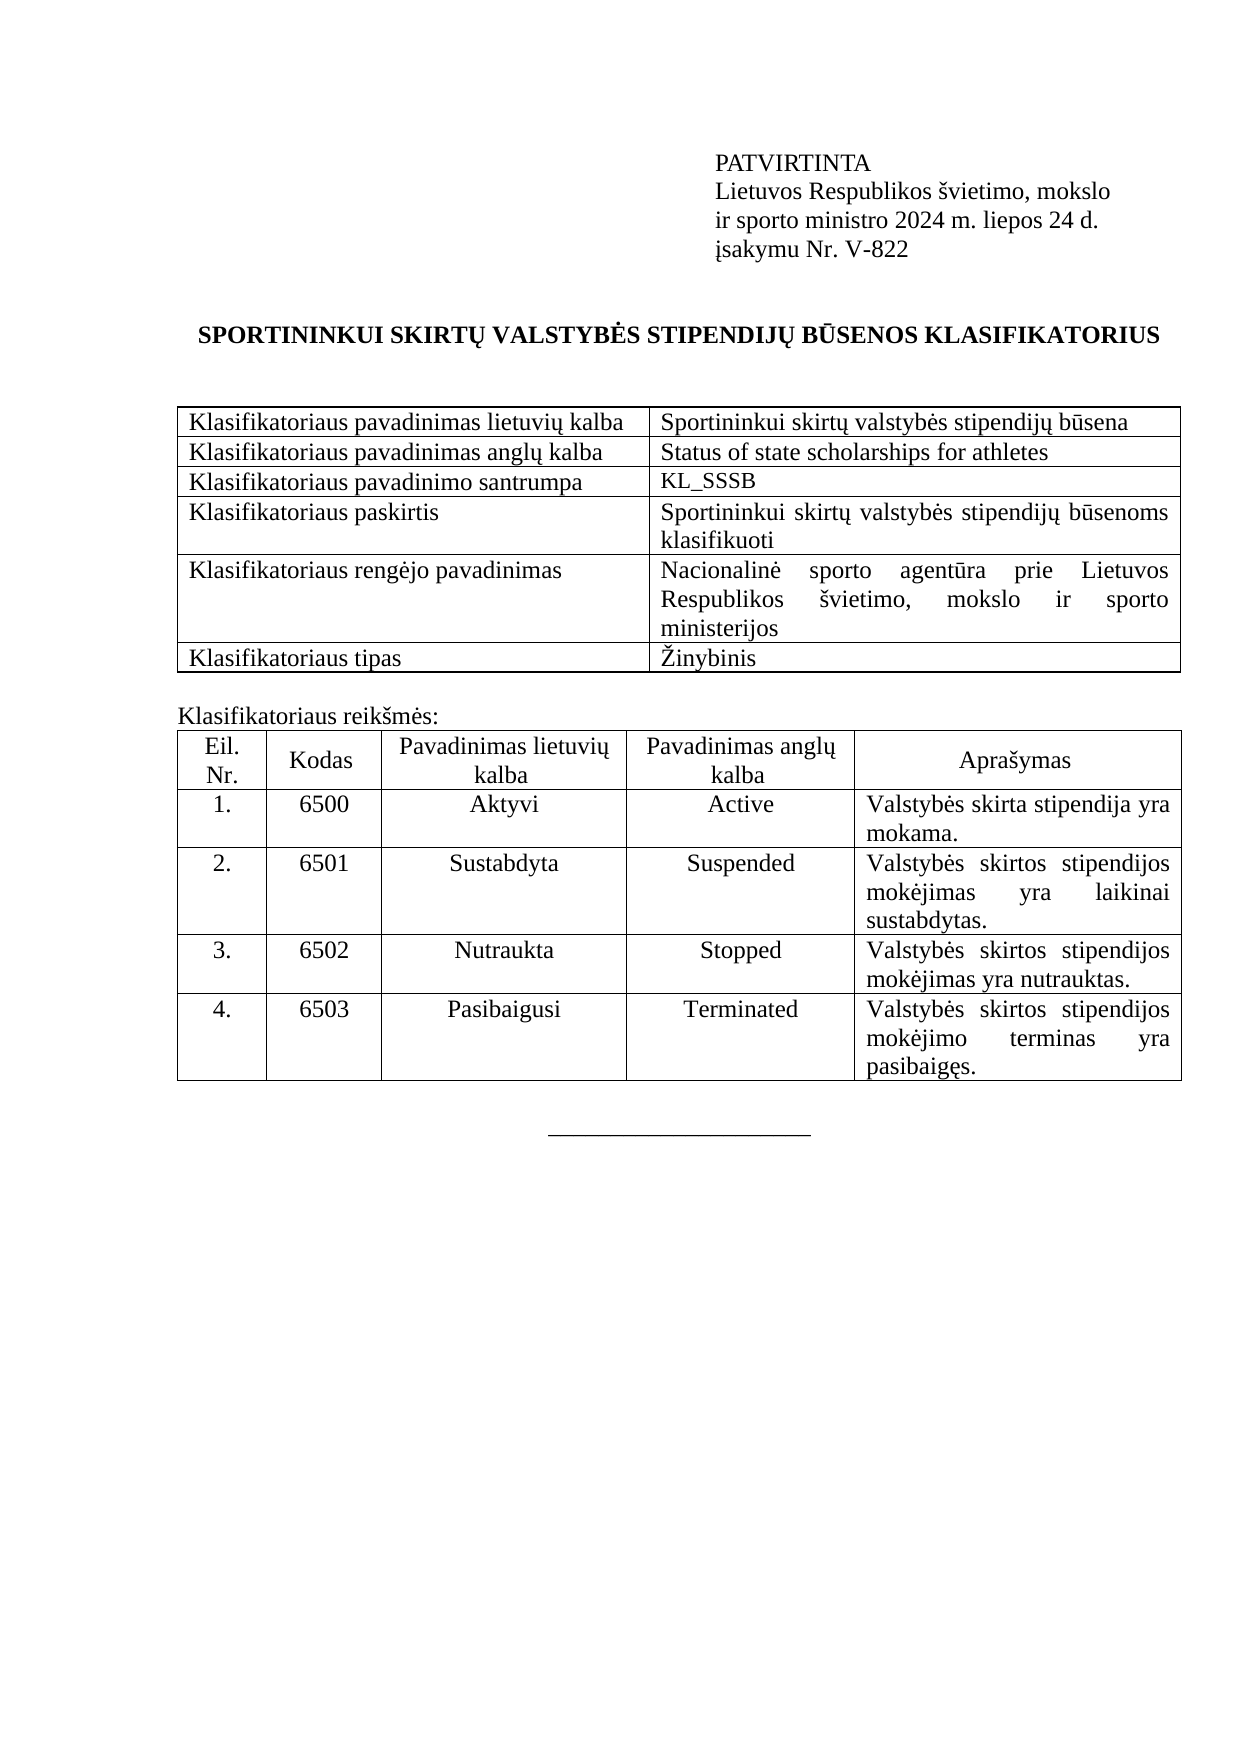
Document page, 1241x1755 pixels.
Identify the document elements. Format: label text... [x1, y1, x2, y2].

table_cell Klasifikatoriaus paskirtis [178, 497, 649, 554]
text Lietuvos Respublikos švietimo, mokslo [177, 176, 1181, 205]
table_cell 6502 [267, 935, 381, 993]
table_header Aprašymas [855, 731, 1181, 788]
table_cell Sportininkui skirtų valstybės stipendijų būsenoms klasifikuoti [650, 497, 1180, 554]
table_cell Valstybės skirtos stipendijos mokėjimas yra laikinai sustabdytas. [855, 848, 1181, 934]
table_header Pavadinimas anglų kalba [627, 731, 854, 788]
table_cell 4. [178, 994, 266, 1080]
table_cell Status of state scholarships for athletes [650, 437, 1180, 466]
table_cell Active [627, 790, 854, 847]
table_cell Klasifikatoriaus pavadinimo santrumpa [178, 467, 649, 496]
text ir sporto ministro 2024 m. liepos 24 d. [177, 205, 1181, 234]
table_header Eil. Nr. [178, 731, 266, 788]
table_cell Suspended [627, 848, 854, 934]
table_cell 2. [178, 848, 266, 934]
table_cell Nutraukta [382, 935, 626, 993]
table_cell 6503 [267, 994, 381, 1080]
table_header Sportininkui skirtų valstybės stipendijų būsena [650, 408, 1180, 436]
table_cell 3. [178, 935, 266, 993]
table_cell Žinybinis [650, 643, 1180, 671]
table_cell Valstybės skirtos stipendijos mokėjimo terminas yra pasibaigęs. [855, 994, 1181, 1080]
table_cell KL_SSSB [650, 467, 1180, 496]
text įsakymu Nr. V-822 [177, 234, 1181, 263]
table_cell 6500 [267, 790, 381, 847]
table_cell 6501 [267, 848, 381, 934]
table_cell Nacionalinė sporto agentūra prie Lietuvos Respublikos švietimo, mokslo ir sporto ministerijos [650, 555, 1180, 642]
table_cell Terminated [627, 994, 854, 1080]
text Klasifikatoriaus reikšmės: [177, 701, 1181, 730]
table_cell Aktyvi [382, 790, 626, 847]
table_cell 1. [178, 790, 266, 847]
text PATVIRTINTA [177, 148, 1181, 176]
table_cell Klasifikatoriaus pavadinimas anglų kalba [178, 437, 649, 466]
table_cell Pasibaigusi [382, 994, 626, 1080]
text SPORTININKUI SKIRTŲ VALSTYBĖS STIPENDIJŲ BŪSENOS KLASIFIKATORIUS [177, 320, 1181, 349]
text _____________________ [177, 1110, 1181, 1139]
table_cell Klasifikatoriaus tipas [178, 643, 649, 671]
table_cell Valstybės skirtos stipendijos mokėjimas yra nutrauktas. [855, 935, 1181, 993]
table_cell Sustabdyta [382, 848, 626, 934]
table_cell Klasifikatoriaus rengėjo pavadinimas [178, 555, 649, 642]
table_header Klasifikatoriaus pavadinimas lietuvių kalba [178, 408, 649, 436]
table_header Pavadinimas lietuvių kalba [382, 731, 626, 788]
table_cell Stopped [627, 935, 854, 993]
table_header Kodas [267, 731, 381, 788]
table_cell Valstybės skirta stipendija yra mokama. [855, 790, 1181, 847]
